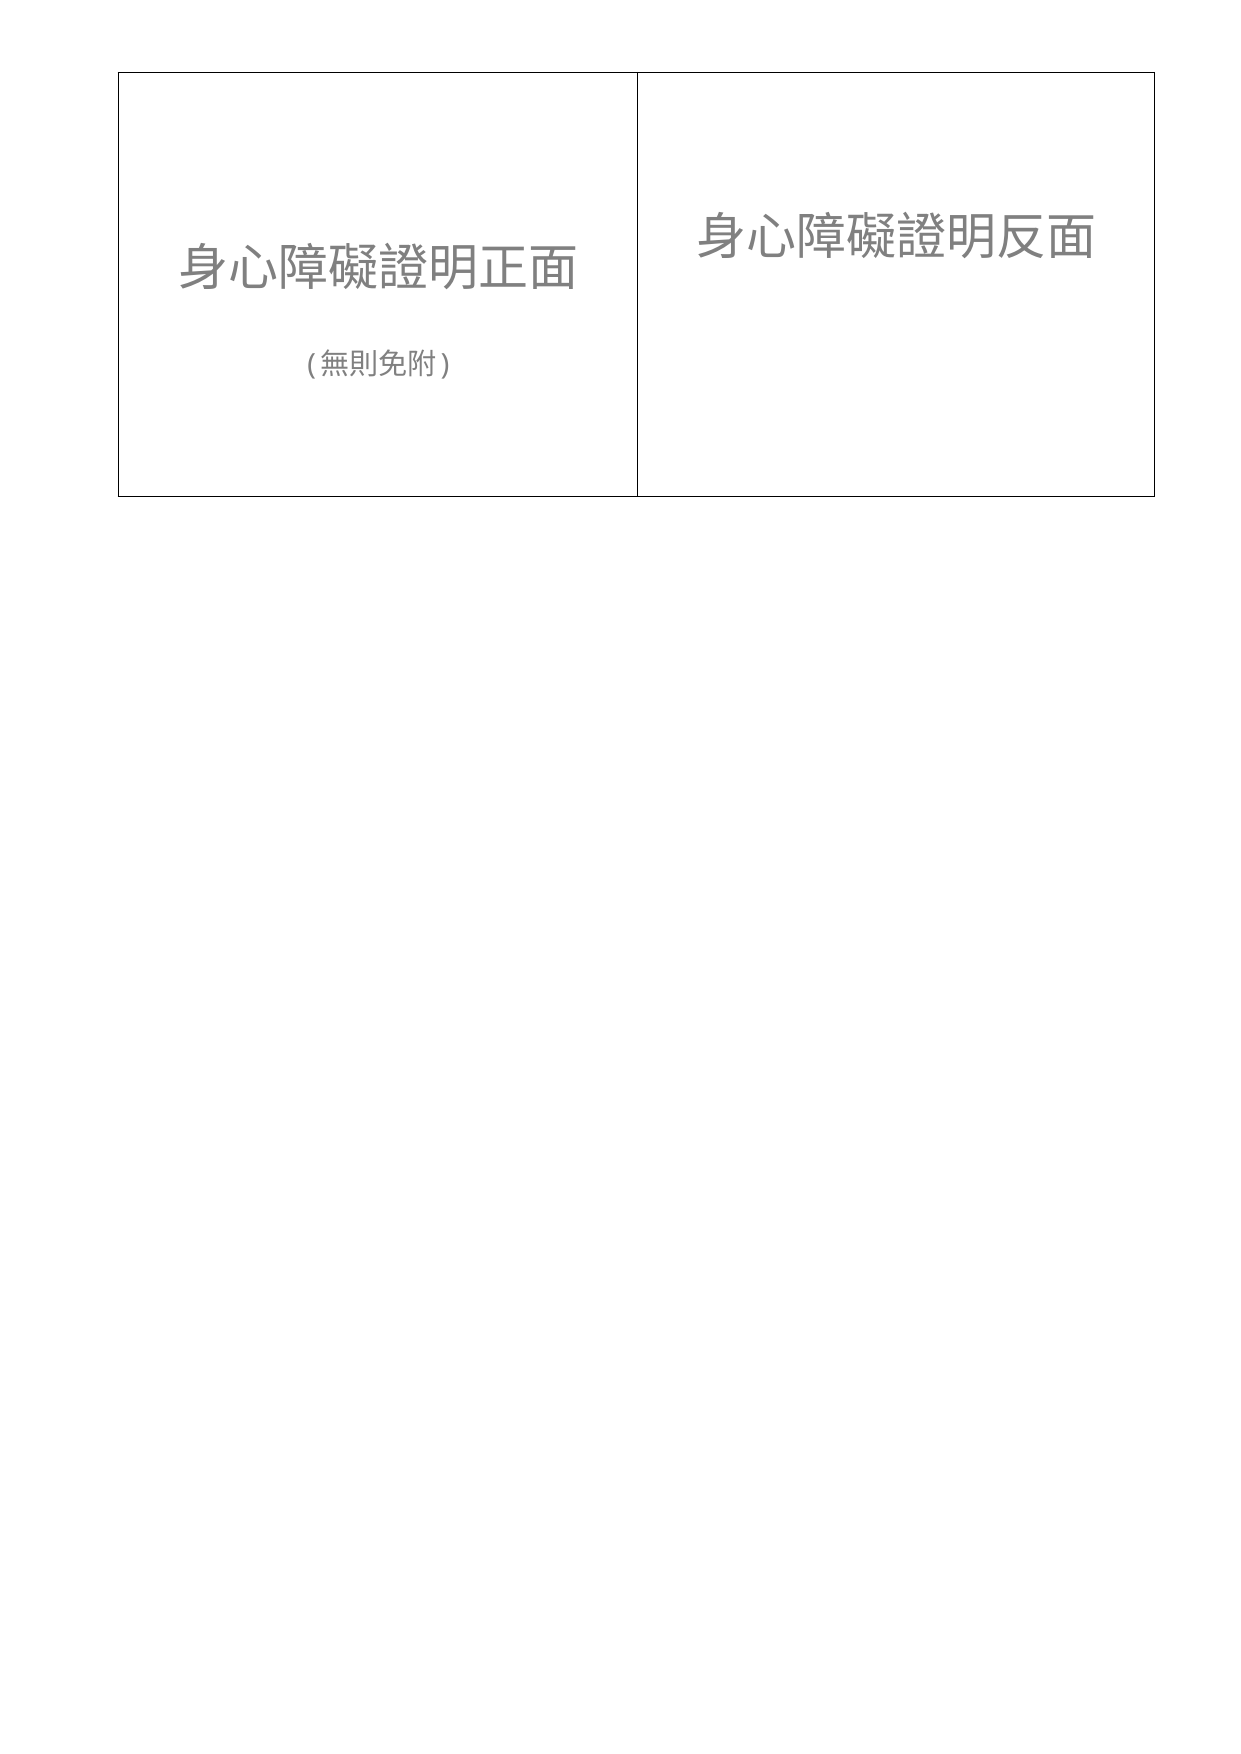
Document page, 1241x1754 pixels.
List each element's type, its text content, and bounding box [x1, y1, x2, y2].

table_header 身心障礙證明正面 (無則免附) [119, 73, 637, 496]
table_header 身心障礙證明反面 [638, 73, 1154, 496]
